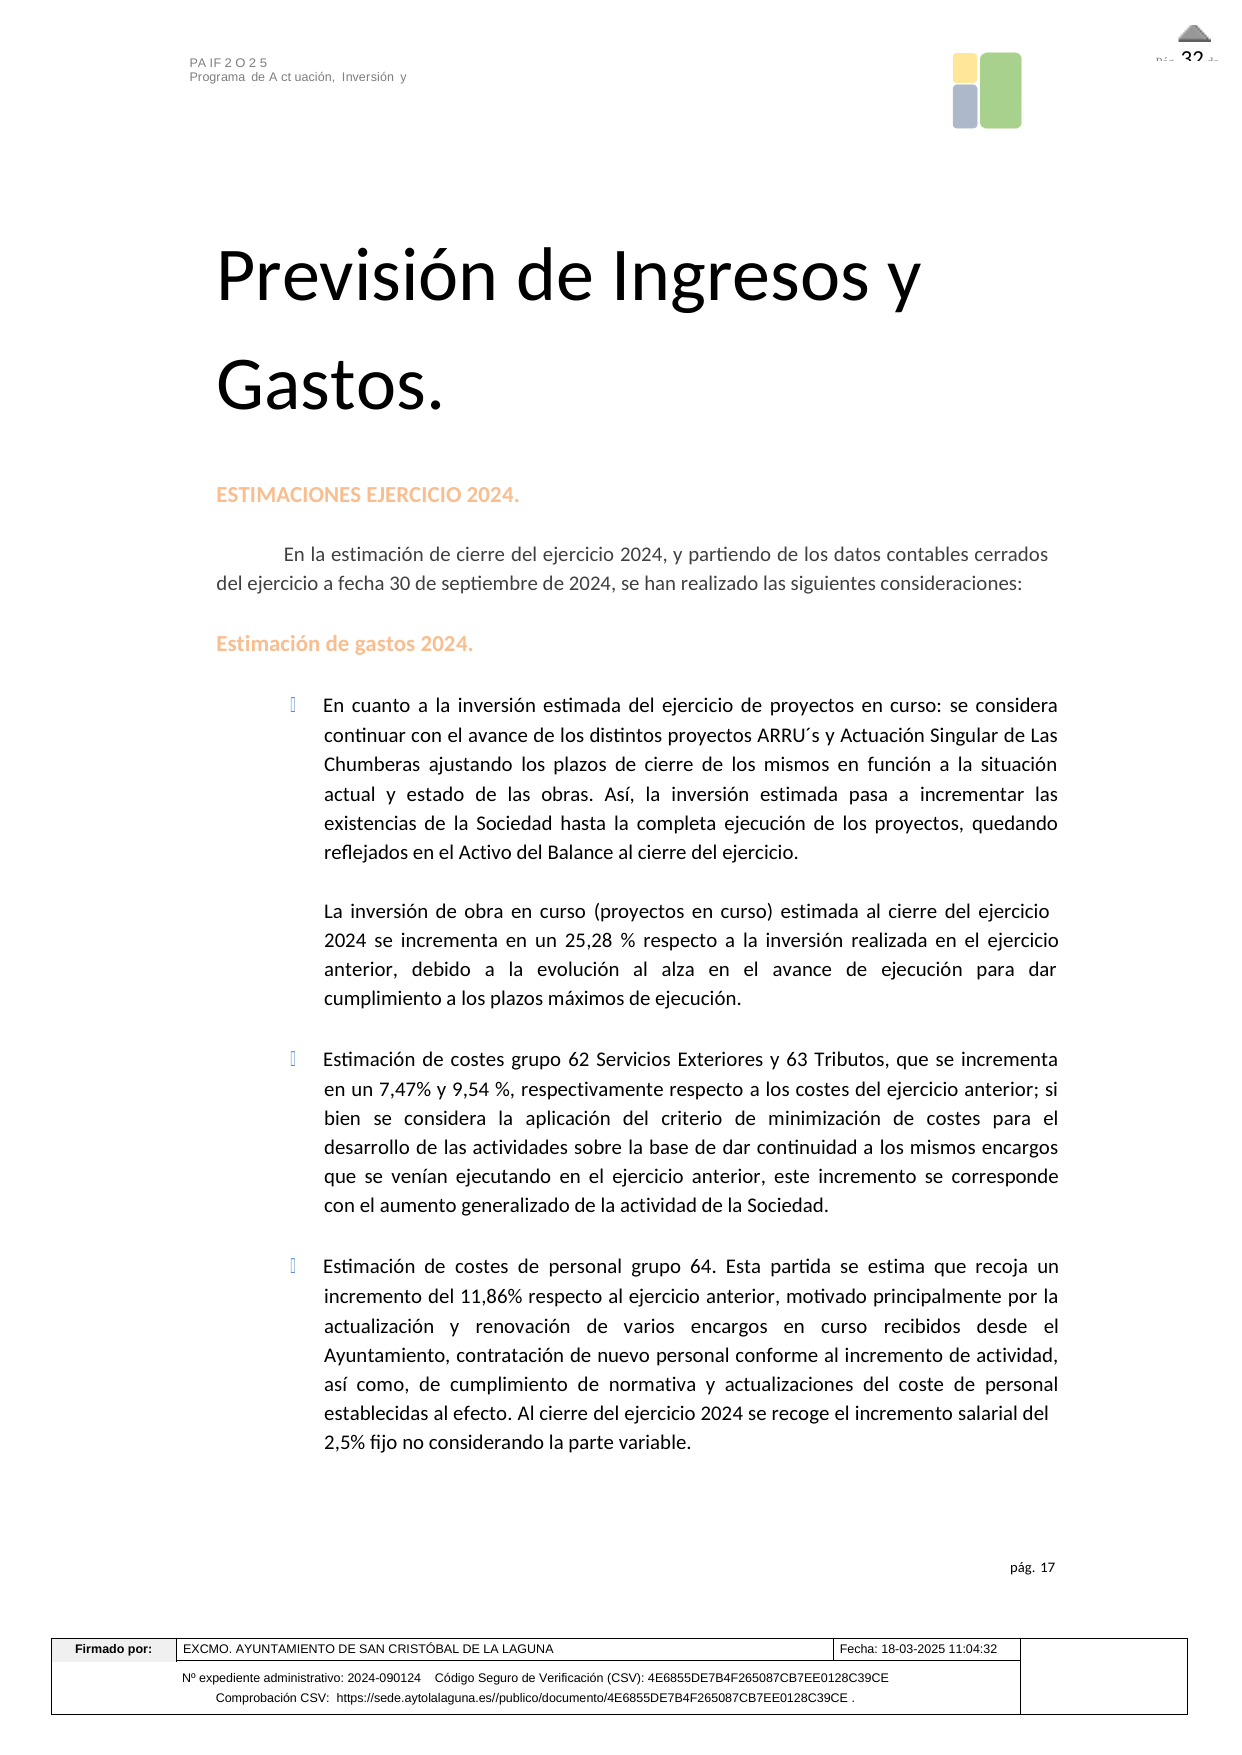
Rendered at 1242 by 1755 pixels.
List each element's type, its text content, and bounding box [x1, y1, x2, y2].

text Previsión de Ingresos y [216, 238, 1239, 322]
text Gastos. [216, 336, 1239, 428]
text 2024 se incrementa en un 25,28 % respecto a la inversión realizada en el ejercicio anterior, debido a la evolución al alza en el avance de ejecución para dar cumplimiento a los plazos máximos de ejecución. [324, 927, 1058, 1011]
text ESTIMACIONES EJERCICIO 2024. [216, 480, 1239, 508]
text  Estimación de costes grupo 62 Servicios Exteriores y 63 Tributos, que se incrementa en un 7,47% y 9,54 %, respectivamente respecto a los costes del ejercicio anterior; si bien se considera la aplicación del criterio de minimización de costes para el desarrollo de las actividades sobre la base de dar continuidad a los mismos encargos que se venían ejecutando en el ejercicio anterior, este incremento se corresponde con el aumento generalizado de la actividad de la Sociedad. [290, 1044, 1059, 1218]
text 2,5% fijo no considerando la parte variable. [324, 1430, 699, 1455]
text  En cuanto a la inversión estimada del ejercicio de proyectos en curso: se considera continuar con el avance de los distintos proyectos ARRU´s y Actuación Singular de Las Chumberas ajustando los plazos de cierre de los mismos en función a la situación actual y estado de las obras. Así, la inversión estimada pasa a incrementar las existencias de la Sociedad hasta la completa ejecución de los proyectos, quedando reflejados en el Activo del Balance al cierre del ejercicio. [290, 690, 1058, 864]
text En la estimación de cierre del ejercicio 2024, y partiendo de los datos contables cerrados del ejercicio a fecha 30 de septiembre de 2024, se han realizado las siguientes consideraciones: [216, 541, 1058, 596]
table_header Firmado por: [52, 1639, 176, 1660]
text  Estimación de costes de personal grupo 64. Esta partida se estima que recoja un incremento del 11,86% respecto al ejercicio anterior, motivado principalmente por la actualización y renovación de varios encargos en curso recibidos desde el Ayuntamiento, contratación de nuevo personal conforme al incremento de actividad, así como, de cumplimiento de normativa y actualizaciones del coste de personal establecidas al efecto. Al cierre del ejercicio 2024 se recoge el incremento salarial del [290, 1252, 1059, 1426]
text pág. 17 [42, 1558, 1055, 1576]
text La inversión de obra en curso (proyectos en curso) estimada al cierre del ejercicio [324, 898, 1058, 923]
table_header Fecha: 18-03-2025 11:04:32 [834, 1639, 1020, 1660]
table_cell Nº expediente administrativo: 2024-090124 Código Seguro de Verificación (CSV): 4E6855DE7B4F265087CB7EE0128C39CE Comprobación CSV: https://sede.aytolalaguna.es//publico/documento/4E6855DE7B4F265087CB7EE0128C39CE . [52, 1661, 1020, 1714]
text Estimación de gastos 2024. [216, 629, 1239, 657]
table_header [1021, 1639, 1187, 1714]
table_header EXCMO. AYUNTAMIENTO DE SAN CRISTÓBAL DE LA LAGUNA [177, 1639, 833, 1660]
